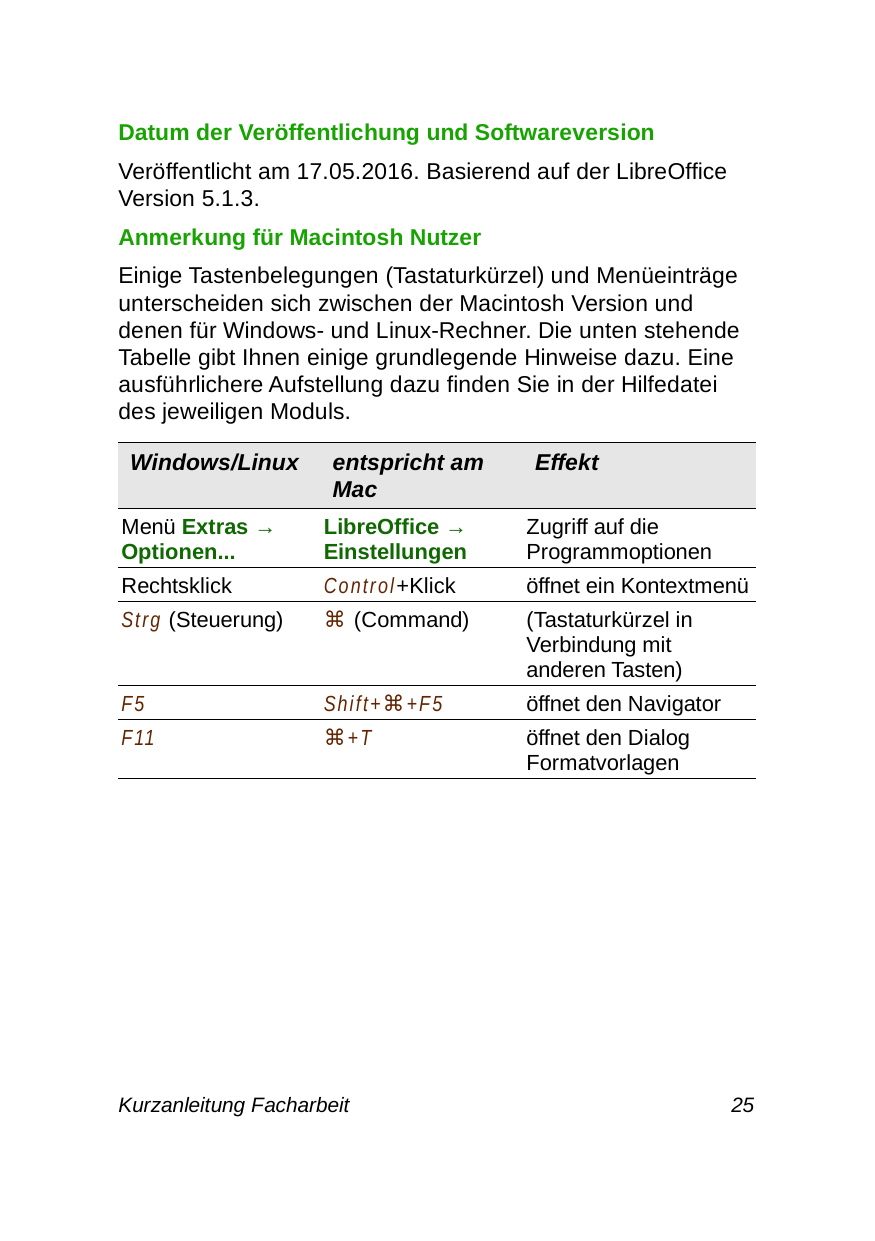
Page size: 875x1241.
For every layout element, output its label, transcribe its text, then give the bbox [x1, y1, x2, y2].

table_header entspricht am Mac [321, 443, 523, 508]
table_cell Menü Extras → Optionen... [118, 509, 321, 567]
table_cell ⌘+T [321, 720, 523, 778]
table_cell F11 [118, 720, 321, 778]
table_cell LibreOffice → Einstellungen [321, 509, 523, 567]
table_cell F5 [118, 686, 321, 719]
table_cell Rechtsklick [118, 568, 321, 601]
text Datum der Veröffentlichung und Softwareversion [118, 118, 756, 145]
table_cell ⌘ (Command) [321, 602, 523, 685]
table_cell Shift+⌘+F5 [321, 686, 523, 719]
text Einige Tastenbelegungen (Tastaturkürzel) und Menüeinträge unterscheiden sich zwischen der Macintosh Version und denen für Windows- und Linux-Rechner. Die unten stehende Tabelle gibt Ihnen einige grundlegende Hinweise dazu. Eine ausführlichere Aufstellung dazu finden Sie in der Hilfedatei des jeweiligen Moduls. [118, 262, 756, 424]
table_cell öffnet den Dialog Formatvorlagen [523, 720, 756, 778]
table_cell öffnet den Navigator [523, 686, 756, 719]
table_header Effekt [523, 443, 756, 508]
text Anmerkung für Macintosh Nutzer [118, 223, 756, 250]
table_cell Control+Klick [321, 568, 523, 601]
table_cell (Tastaturkürzel in Verbindung mit anderen Tasten) [523, 602, 756, 685]
text Veröffentlicht am 17.05.2016. Basierend auf der LibreOffice Version 5.1.3. [118, 157, 756, 211]
table_cell öffnet ein Kontextmenü [523, 568, 756, 601]
table_header Windows/Linux [118, 443, 321, 508]
table_cell Strg (Steuerung) [118, 602, 321, 685]
table_cell Zugriff auf die Programmoptionen [523, 509, 756, 567]
